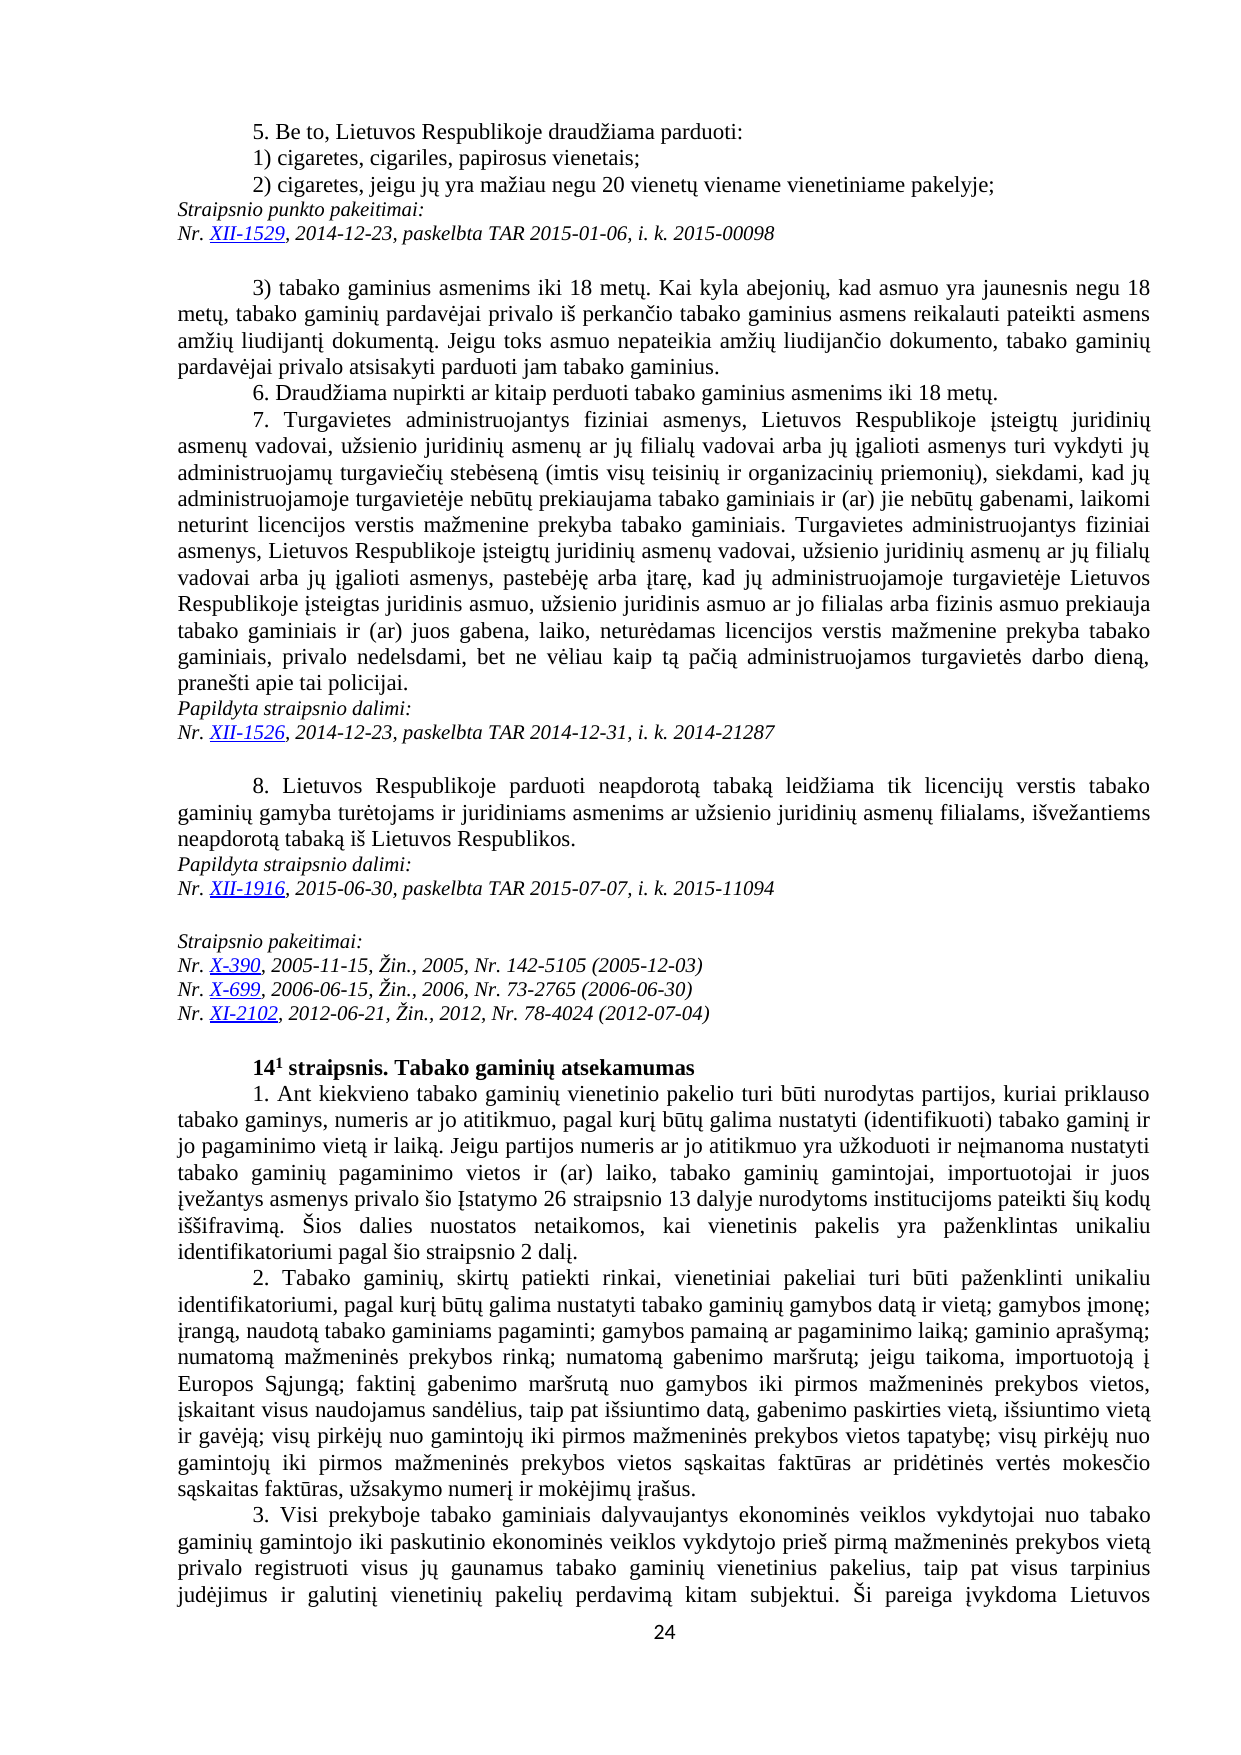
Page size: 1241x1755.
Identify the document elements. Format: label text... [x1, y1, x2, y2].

text Nr. X-699, 2006-06-15, Žin., 2006, Nr. 73-2765 (2006-06-30) [177, 977, 1152, 1001]
text 8. Lietuvos Respublikoje parduoti neapdorotą tabaką leidžiama tik licencijų verstis tabako gaminių gamyba turėtojams ir juridiniams asmenims ar užsienio juridinių asmenų filialams, išvežantiems neapdorotą tabaką iš Lietuvos Respublikos. [177, 773, 1152, 852]
text 141 straipsnis. Tabako gaminių atsekamumas [177, 1053, 1152, 1080]
text 1) cigaretes, cigariles, papirosus vienetais; [177, 144, 1152, 171]
text Papildyta straipsnio dalimi: [177, 696, 1152, 720]
text Nr. XII-1526, 2014-12-23, paskelbta TAR 2014-12-31, i. k. 2014-21287 [177, 720, 1152, 744]
text 3) tabako gaminius asmenims iki 18 metų. Kai kyla abejonių, kad asmuo yra jaunesnis negu 18 metų, tabako gaminių pardavėjai privalo iš perkančio tabako gaminius asmens reikalauti pateikti asmens amžių liudijantį dokumentą. Jeigu toks asmuo nepateikia amžių liudijančio dokumento, tabako gaminių pardavėjai privalo atsisakyti parduoti jam tabako gaminius. [177, 274, 1152, 379]
text Straipsnio punkto pakeitimai: [177, 197, 1152, 221]
text 7. Turgavietes administruojantys fiziniai asmenys, Lietuvos Respublikoje įsteigtų juridinių asmenų vadovai, užsienio juridinių asmenų ar jų filialų vadovai arba jų įgalioti asmenys turi vykdyti jų administruojamų turgaviečių stebėseną (imtis visų teisinių ir organizacinių priemonių), siekdami, kad jų administruojamoje turgavietėje nebūtų prekiaujama tabako gaminiais ir (ar) jie nebūtų gabenami, laikomi neturint licencijos verstis mažmenine prekyba tabako gaminiais. Turgavietes administruojantys fiziniai asmenys, Lietuvos Respublikoje įsteigtų juridinių asmenų vadovai, užsienio juridinių asmenų ar jų filialų vadovai arba jų įgalioti asmenys, pastebėję arba įtarę, kad jų administruojamoje turgavietėje Lietuvos Respublikoje įsteigtas juridinis asmuo, užsienio juridinis asmuo ar jo filialas arba fizinis asmuo prekiauja tabako gaminiais ir (ar) juos gabena, laiko, neturėdamas licencijos verstis mažmenine prekyba tabako gaminiais, privalo nedelsdami, bet ne vėliau kaip tą pačią administruojamos turgavietės darbo dieną, pranešti apie tai policijai. [177, 406, 1152, 696]
text 3. Visi prekyboje tabako gaminiais dalyvaujantys ekonominės veiklos vykdytojai nuo tabako gaminių gamintojo iki paskutinio ekonominės veiklos vykdytojo prieš pirmą mažmeninės prekybos vietą privalo registruoti visus jų gaunamus tabako gaminių vienetinius pakelius, taip pat visus tarpinius judėjimus ir galutinį vienetinių pakelių perdavimą kitam subjektui. Ši pareiga įvykdoma Lietuvos [177, 1502, 1152, 1607]
text 2) cigaretes, jeigu jų yra mažiau negu 20 vienetų viename vienetiniame pakelyje; [177, 171, 1152, 197]
text Nr. XI-2102, 2012-06-21, Žin., 2012, Nr. 78-4024 (2012-07-04) [177, 1001, 1152, 1025]
text Nr. XII-1916, 2015-06-30, paskelbta TAR 2015-07-07, i. k. 2015-11094 [177, 876, 1152, 900]
text Straipsnio pakeitimai: [177, 928, 1152, 953]
text 5. Be to, Lietuvos Respublikoje draudžiama parduoti: [177, 118, 1152, 144]
text Papildyta straipsnio dalimi: [177, 852, 1152, 876]
text 1. Ant kiekvieno tabako gaminių vienetinio pakelio turi būti nurodytas partijos, kuriai priklauso tabako gaminys, numeris ar jo atitikmuo, pagal kurį būtų galima nustatyti (identifikuoti) tabako gaminį ir jo pagaminimo vietą ir laiką. Jeigu partijos numeris ar jo atitikmuo yra užkoduoti ir neįmanoma nustatyti tabako gaminių pagaminimo vietos ir (ar) laiko, tabako gaminių gamintojai, importuotojai ir juos įvežantys asmenys privalo šio Įstatymo 26 straipsnio 13 dalyje nurodytoms institucijoms pateikti šių kodų iššifravimą. Šios dalies nuostatos netaikomos, kai vienetinis pakelis yra paženklintas unikaliu identifikatoriumi pagal šio straipsnio 2 dalį. [177, 1080, 1152, 1264]
text 2. Tabako gaminių, skirtų patiekti rinkai, vienetiniai pakeliai turi būti paženklinti unikaliu identifikatoriumi, pagal kurį būtų galima nustatyti tabako gaminių gamybos datą ir vietą; gamybos įmonę; įrangą, naudotą tabako gaminiams pagaminti; gamybos pamainą ar pagaminimo laiką; gaminio aprašymą; numatomą mažmeninės prekybos rinką; numatomą gabenimo maršrutą; jeigu taikoma, importuotoją į Europos Sąjungą; faktinį gabenimo maršrutą nuo gamybos iki pirmos mažmeninės prekybos vietos, įskaitant visus naudojamus sandėlius, taip pat išsiuntimo datą, gabenimo paskirties vietą, išsiuntimo vietą ir gavėją; visų pirkėjų nuo gamintojų iki pirmos mažmeninės prekybos vietos tapatybę; visų pirkėjų nuo gamintojų iki pirmos mažmeninės prekybos vietos sąskaitas faktūras ar pridėtinės vertės mokesčio sąskaitas faktūras, užsakymo numerį ir mokėjimų įrašus. [177, 1264, 1152, 1502]
text 6. Draudžiama nupirkti ar kitaip perduoti tabako gaminius asmenims iki 18 metų. [177, 379, 1152, 406]
text Nr. XII-1529, 2014-12-23, paskelbta TAR 2015-01-06, i. k. 2015-00098 [177, 221, 1152, 245]
text Nr. X-390, 2005-11-15, Žin., 2005, Nr. 142-5105 (2005-12-03) [177, 953, 1152, 977]
